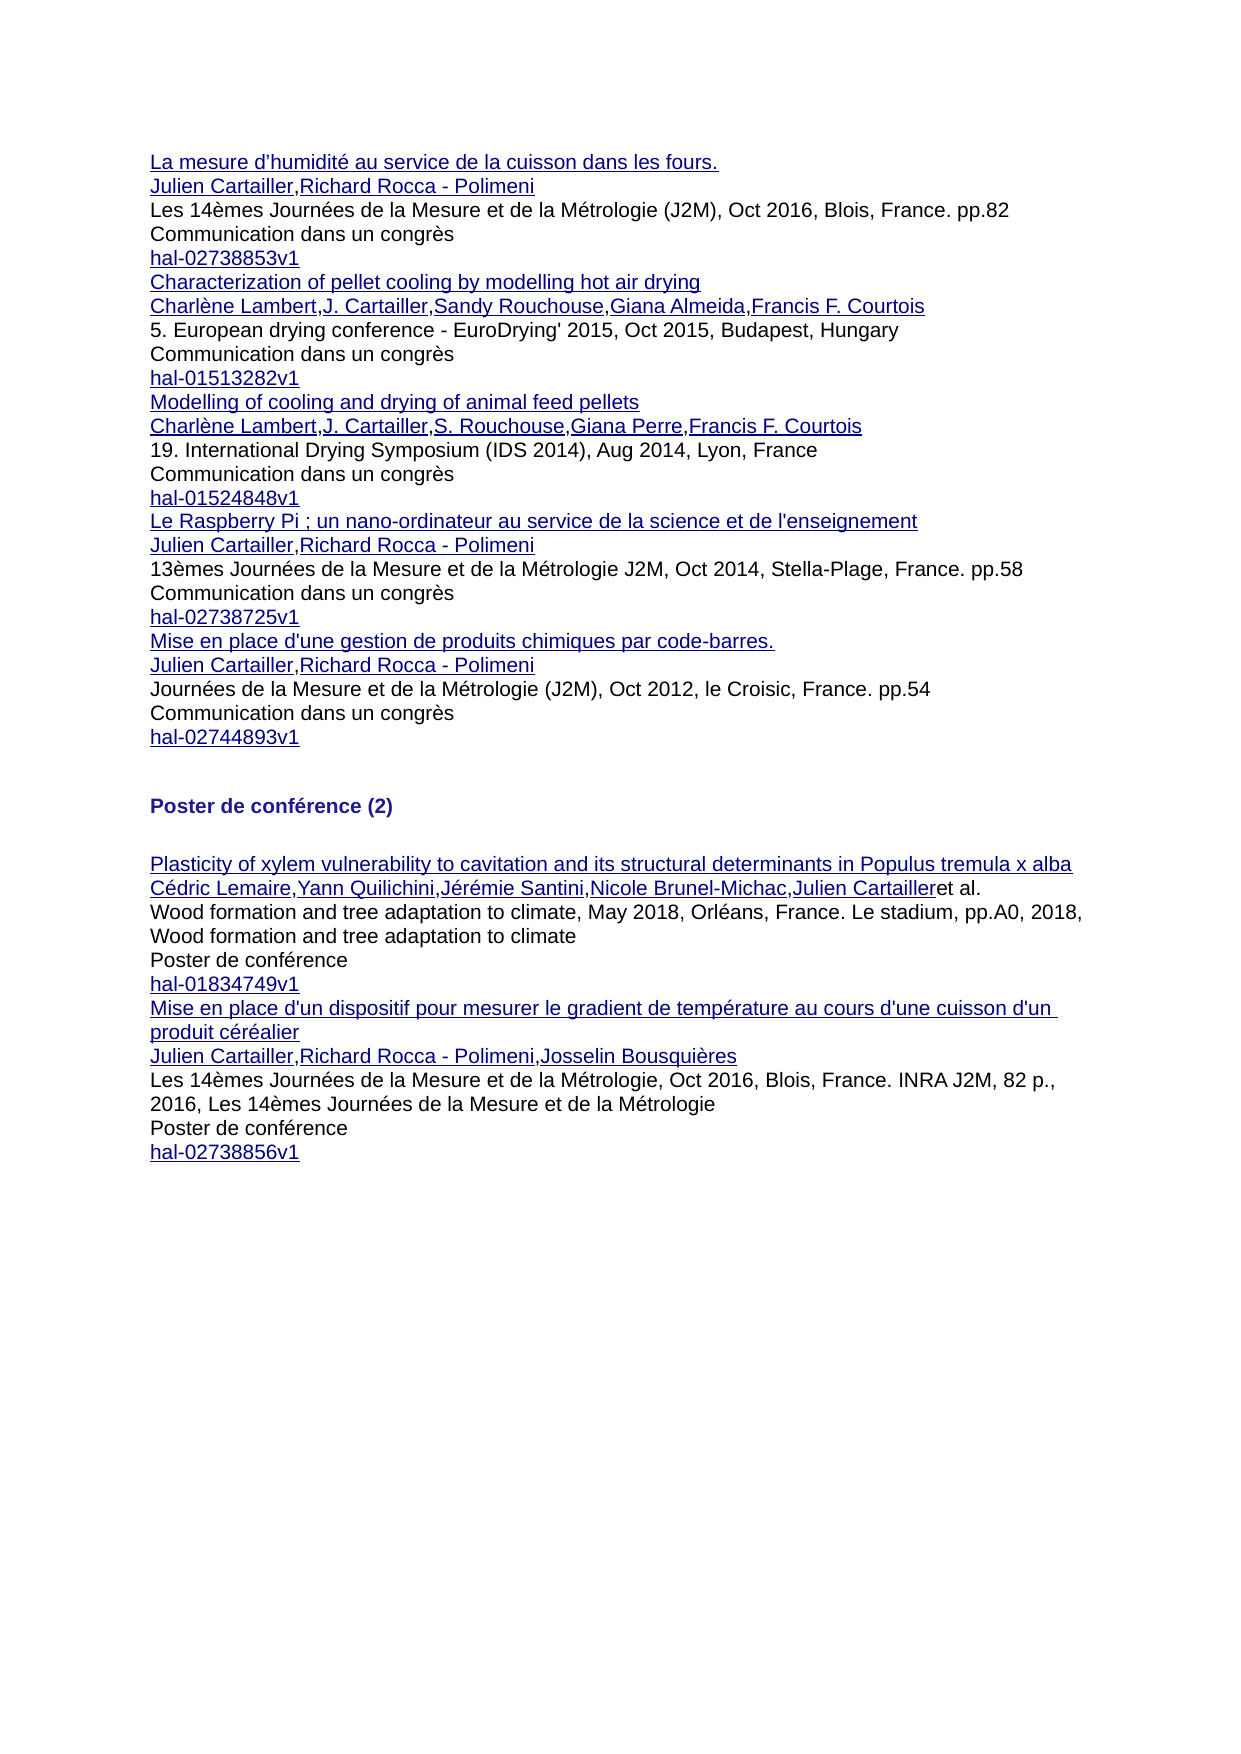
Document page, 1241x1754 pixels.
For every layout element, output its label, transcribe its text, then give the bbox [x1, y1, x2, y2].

table_cell Le Raspberry Pi ; un nano-ordinateur au service de la science et de l'enseignement Julien Cartailler,Richard Rocca - Polimeni 13èmes Journées de la Mesure et de la Métrologie J2M, Oct 2014, Stella-Plage, France. pp.58 Communication dans un congrès hal-02738725v1 [150, 509, 1090, 629]
subtitle Poster de conférence (2) [150, 794, 1090, 818]
table_cell Modelling of cooling and drying of animal feed pellets Charlène Lambert,J. Cartailler,S. Rouchouse,Giana Perre,Francis F. Courtois 19. International Drying Symposium (IDS 2014), Aug 2014, Lyon, France Communication dans un congrès hal-01524848v1 [150, 390, 1090, 509]
table_cell Mise en place d'un dispositif pour mesurer le gradient de température au cours d'une cuisson d'un produit céréalier Julien Cartailler,Richard Rocca - Polimeni,Josselin Bousquières Les 14èmes Journées de la Mesure et de la Métrologie, Oct 2016, Blois, France. INRA J2M, 82 p., 2016, Les 14èmes Journées de la Mesure et de la Métrologie Poster de conférence hal-02738856v1 [150, 996, 1090, 1163]
table_cell La mesure d’humidité au service de la cuisson dans les fours. Julien Cartailler,Richard Rocca - Polimeni Les 14èmes Journées de la Mesure et de la Métrologie (J2M), Oct 2016, Blois, France. pp.82 Communication dans un congrès hal-02738853v1 [150, 150, 1090, 270]
table_cell Mise en place d'une gestion de produits chimiques par code‐barres. Julien Cartailler,Richard Rocca - Polimeni Journées de la Mesure et de la Métrologie (J2M), Oct 2012, le Croisic, France. pp.54 Communication dans un congrès hal-02744893v1 [150, 629, 1090, 749]
table_header Plasticity of xylem vulnerability to cavitation and its structural determinants in Populus tremula x alba Cédric Lemaire,Yann Quilichini,Jérémie Santini,Nicole Brunel-Michac,Julien Cartailleret al. Wood formation and tree adaptation to climate, May 2018, Orléans, France. Le stadium, pp.A0, 2018, Wood formation and tree adaptation to climate Poster de conférence hal-01834749v1 [150, 852, 1090, 996]
table_cell Characterization of pellet cooling by modelling hot air drying Charlène Lambert,J. Cartailler,Sandy Rouchouse,Giana Almeida,Francis F. Courtois 5. European drying conference - EuroDrying' 2015, Oct 2015, Budapest, Hungary Communication dans un congrès hal-01513282v1 [150, 270, 1090, 389]
